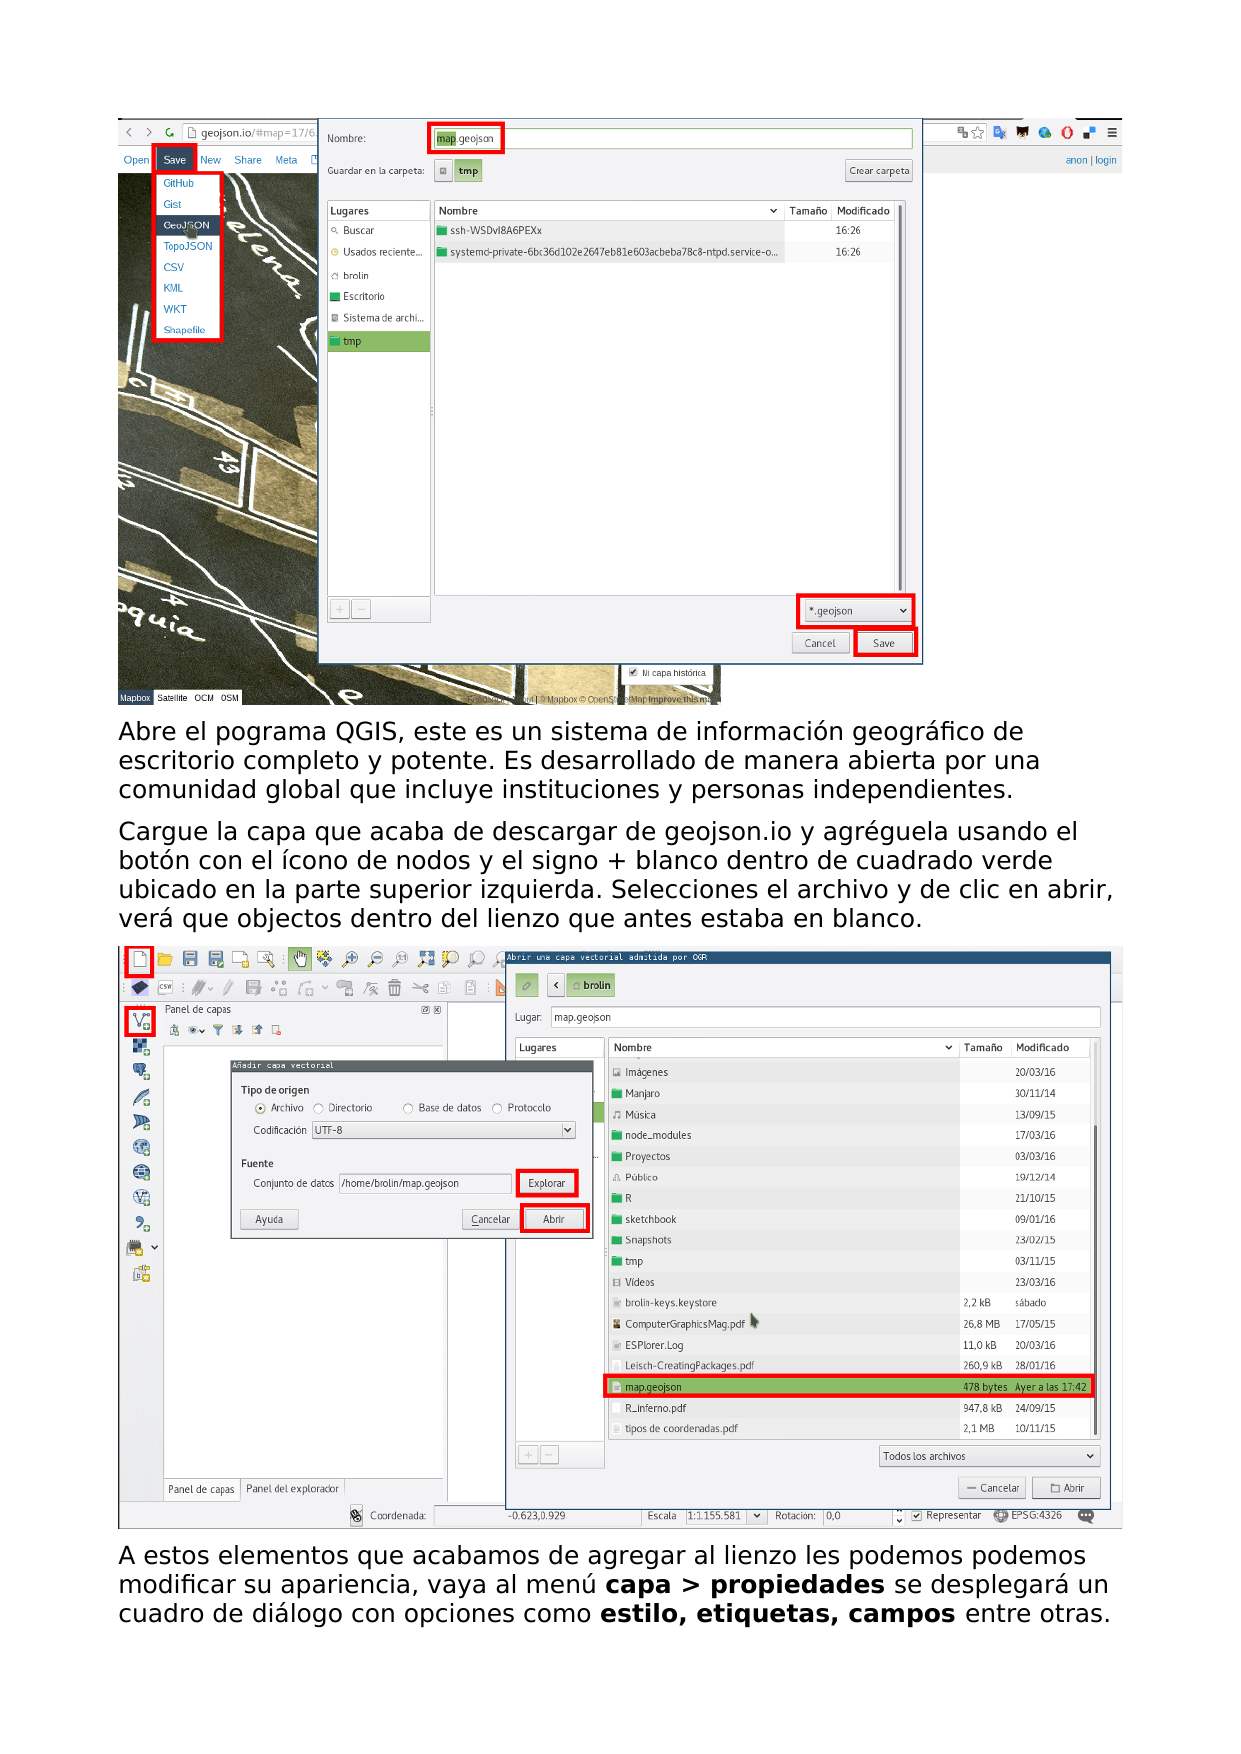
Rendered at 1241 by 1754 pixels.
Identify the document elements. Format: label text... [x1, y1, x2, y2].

text Cargue la capa que acaba de descargar de geojson.io y agréguela usando el botón con el ícono de nodos y el signo + blanco dentro de cuadrado verde ubicado en la parte superior izquierda. Selecciones el archivo y de clic en abrir, verá que objectos dentro del lienzo que antes estaba en blanco. [118, 817, 1122, 933]
text Abre el pograma QGIS, este es un sistema de información geográfico de escritorio completo y potente. Es desarrollado de manera abierta por una comunidad global que incluye instituciones y personas independientes. [118, 717, 1122, 804]
picture [118, 946, 1123, 1529]
text A estos elementos que acabamos de agregar al lienzo les podemos podemos modificar su apariencia, vaya al menú capa > propiedades se desplegará un cuadro de diálogo con opciones como estilo, etiquetas, campos entre otras. [118, 1541, 1122, 1628]
picture [118, 118, 1123, 705]
